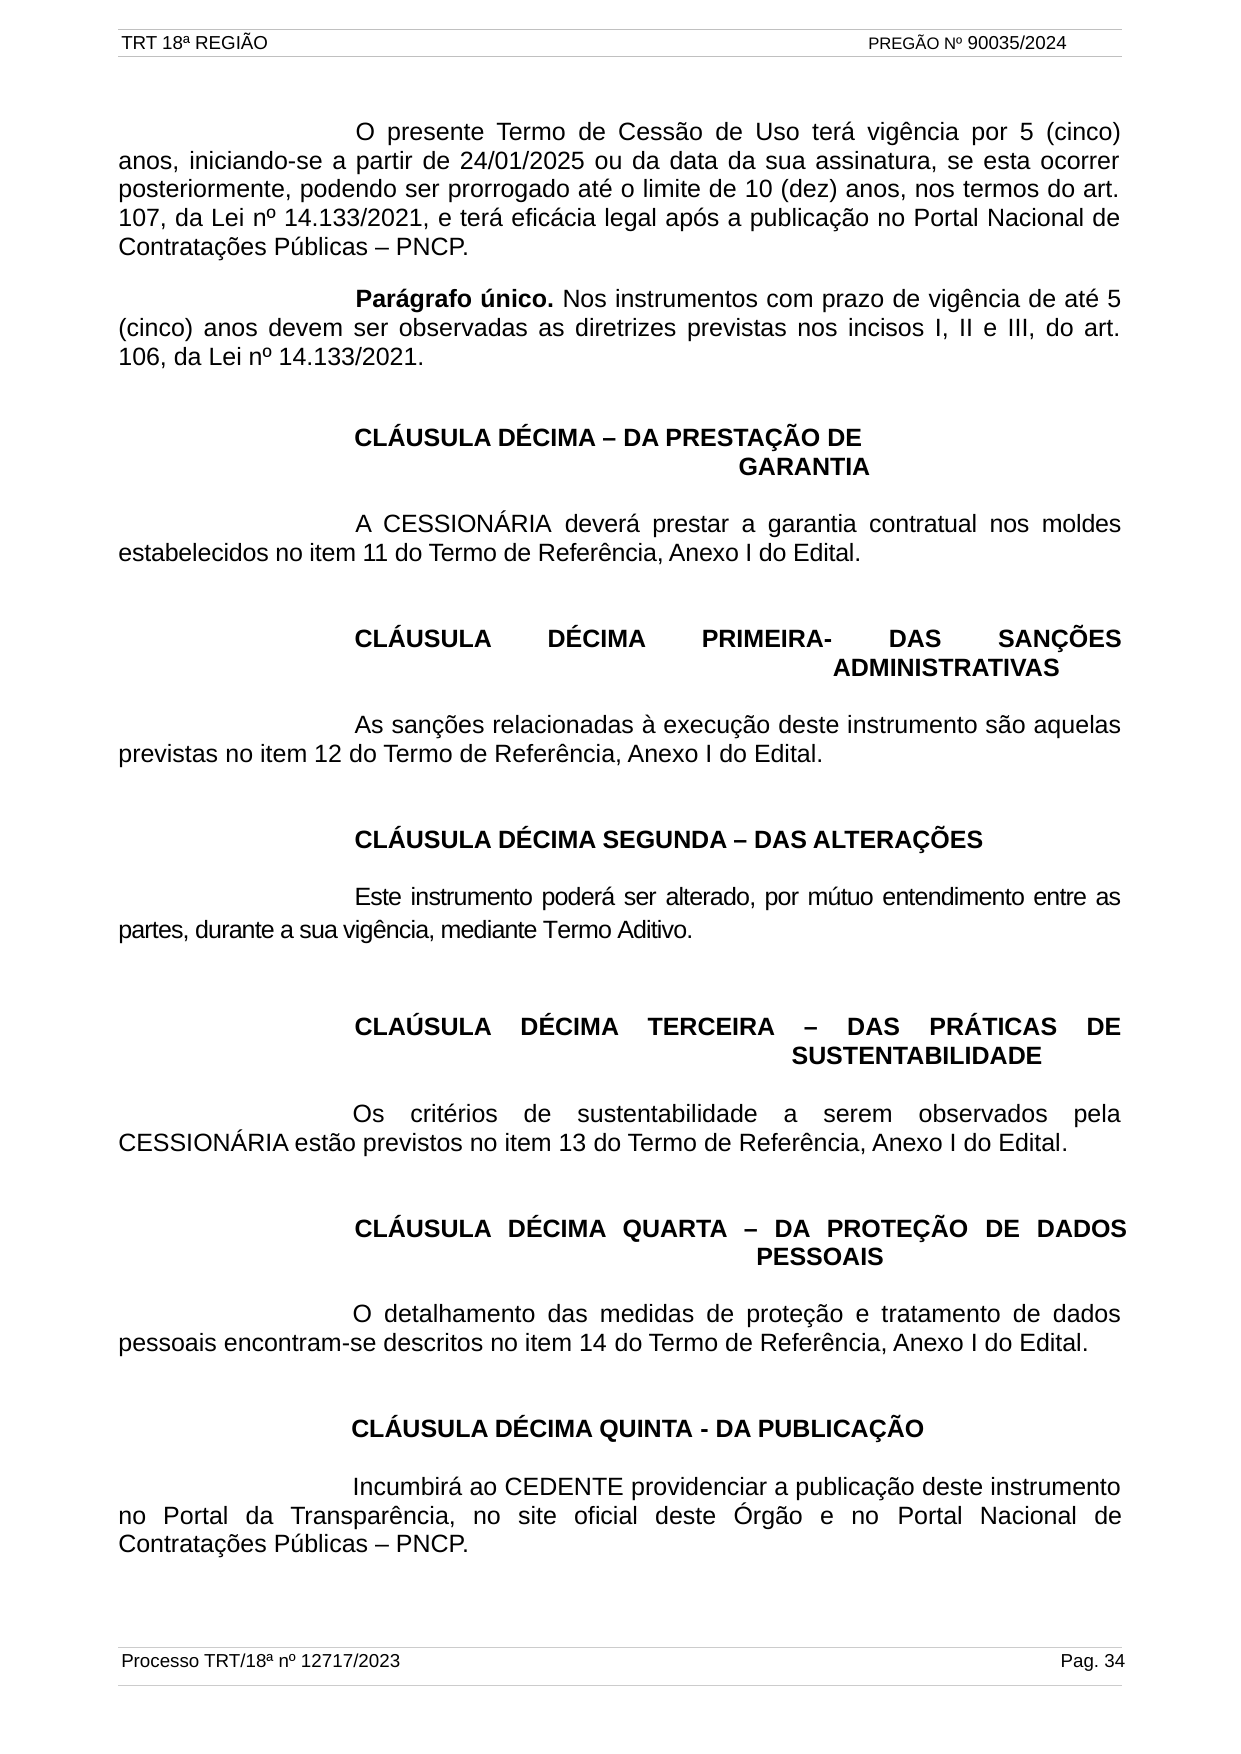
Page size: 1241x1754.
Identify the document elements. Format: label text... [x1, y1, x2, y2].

text GARANTIA [118, 452, 1122, 481]
text CLÁUSULA DÉCIMA SEGUNDA – DAS ALTERAÇÕES [118, 825, 1122, 853]
text CLAÚSULA DÉCIMA TERCEIRA – DAS PRÁTICAS DE SUSTENTABILIDADE [354, 1011, 1122, 1070]
text Este instrumento poderá ser alterado, por mútuo entendimento entre as partes, durante a sua vigência, mediante Termo Aditivo. [118, 882, 1122, 944]
text CLÁUSULA DÉCIMA QUINTA - DA PUBLICAÇÃO [118, 1414, 1122, 1443]
text CLÁUSULA DÉCIMA PRIMEIRA- DAS SANÇÕES ADMINISTRATIVAS [354, 624, 1122, 711]
text A CESSIONÁRIA deverá prestar a garantia contratual nos moldes estabelecidos no item 11 do Termo de Referência, Anexo I do Edital. [118, 509, 1122, 567]
text As sanções relacionadas à execução deste instrumento são aquelas previstas no item 12 do Termo de Referência, Anexo I do Edital. [118, 711, 1122, 768]
text O presente Termo de Cessão de Uso terá vigência por 5 (cinco) anos, iniciando-se a partir de 24/01/2025 ou da data da sua assinatura, se esta ocorrer posteriormente, podendo ser prorrogado até o limite de 10 (dez) anos, nos termos do art. 107, da Lei nº 14.133/2021, e terá eficácia legal após a publicação no Portal Nacional de Contratações Públicas – PNCP. [118, 117, 1122, 261]
text CLÁUSULA DÉCIMA QUARTA – DA PROTEÇÃO DE DADOS PESSOAIS [354, 1213, 1128, 1271]
text Incumbirá ao CEDENTE providenciar a publicação deste instrumento no Portal da Transparência, no site oficial deste Órgão e no Portal Nacional de Contratações Públicas – PNCP. [118, 1472, 1122, 1558]
text CLÁUSULA DÉCIMA – DA PRESTAÇÃO DE [117, 423, 1122, 452]
text Os critérios de sustentabilidade a serem observados pela CESSIONÁRIA estão previstos no item 13 do Termo de Referência, Anexo I do Edital. [118, 1099, 1122, 1157]
text Parágrafo único. Nos instrumentos com prazo de vigência de até 5 (cinco) anos devem ser observadas as diretrizes previstas nos incisos I, II e III, do art. 106, da Lei nº 14.133/2021. [118, 284, 1122, 371]
text O detalhamento das medidas de proteção e tratamento de dados pessoais encontram-se descritos no item 14 do Termo de Referência, Anexo I do Edital. [118, 1299, 1122, 1357]
